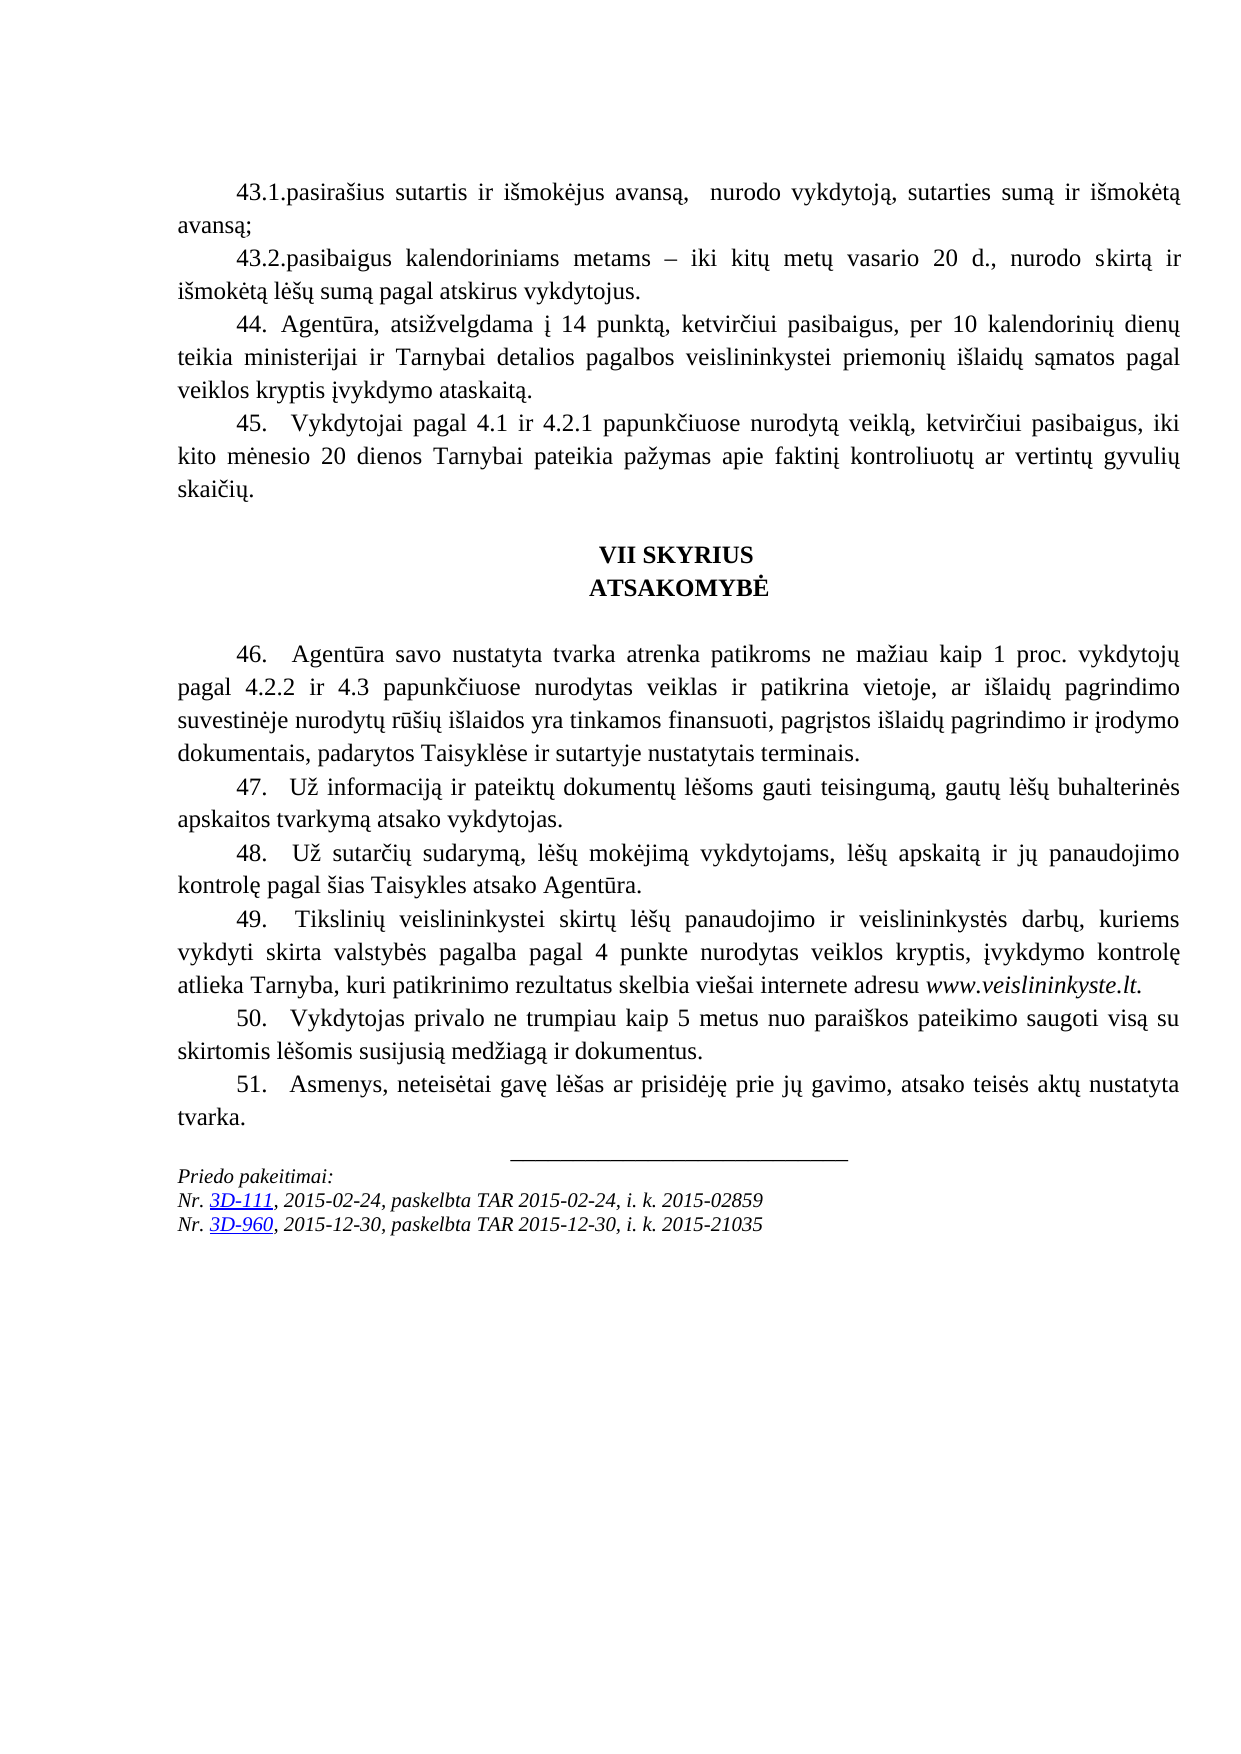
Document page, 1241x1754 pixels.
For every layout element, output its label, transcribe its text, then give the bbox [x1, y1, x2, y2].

text 51. Asmenys, neteisėtai gavę lėšas ar prisidėję prie jų gavimo, atsako teisės aktų nustatyta tvarka. [177, 1069, 1181, 1131]
text 47. Už informaciją ir pateiktų dokumentų lėšoms gauti teisingumą, gautų lėšų buhalterinės apskaitos tvarkymą atsako vykdytojas. [177, 772, 1181, 833]
text 43.2.pasibaigus kalendoriniams metams – iki kitų metų vasario 20 d., nurodo skirtą ir išmokėtą lėšų sumą pagal atskirus vykdytojus. [177, 243, 1181, 305]
text ATSAKOMYBĖ [177, 573, 1181, 602]
text 45. Vykdytojai pagal 4.1 ir 4.2.1 papunkčiuose nurodytą veiklą, ketvirčiui pasibaigus, iki kito mėnesio 20 dienos Tarnybai pateikia pažymas apie faktinį kontroliuotų ar vertintų gyvulių skaičių. [177, 408, 1181, 503]
text 50. Vykdytojas privalo ne trumpiau kaip 5 metus nuo paraiškos pateikimo saugoti visą su skirtomis lėšomis susijusią medžiagą ir dokumentus. [177, 1003, 1181, 1064]
text 46. Agentūra savo nustatyta tvarka atrenka patikroms ne mažiau kaip 1 proc. vykdytojų pagal 4.2.2 ir 4.3 papunkčiuose nurodytas veiklas ir patikrina vietoje, ar išlaidų pagrindimo suvestinėje nurodytų rūšių išlaidos yra tinkamos finansuoti, pagrįstos išlaidų pagrindimo ir įrodymo dokumentais, padarytos Taisyklėse ir sutartyje nustatytais terminais. [177, 639, 1181, 767]
text 48. Už sutarčių sudarymą, lėšų mokėjimą vykdytojams, lėšų apskaitą ir jų panaudojimo kontrolę pagal šias Taisykles atsako Agentūra. [177, 838, 1181, 899]
text Nr. 3D-960, 2015-12-30, paskelbta TAR 2015-12-30, i. k. 2015-21035 [177, 1212, 1181, 1236]
text 49. Tikslinių veislininkystei skirtų lėšų panaudojimo ir veislininkystės darbų, kuriems vykdyti skirta valstybės pagalba pagal 4 punkte nurodytas veiklos kryptis, įvykdymo kontrolę atlieka Tarnyba, kuri patikrinimo rezultatus skelbia viešai internete adresu www.veislininkyste.lt. [177, 904, 1181, 998]
text ___________________________ [177, 1135, 1181, 1163]
text VII SKYRIUS [177, 540, 1181, 569]
text Nr. 3D-111, 2015-02-24, paskelbta TAR 2015-02-24, i. k. 2015-02859 [177, 1188, 1181, 1212]
text 44. Agentūra, atsižvelgdama į 14 punktą, ketvirčiui pasibaigus, per 10 kalendorinių dienų teikia ministerijai ir Tarnybai detalios pagalbos veislininkystei priemonių išlaidų sąmatos pagal veiklos kryptis įvykdymo ataskaitą. [177, 309, 1181, 404]
text Priedo pakeitimai: [177, 1163, 1181, 1188]
text 43.1.pasirašius sutartis ir išmokėjus avansą, nurodo vykdytoją, sutarties sumą ir išmokėtą avansą; [177, 177, 1181, 239]
